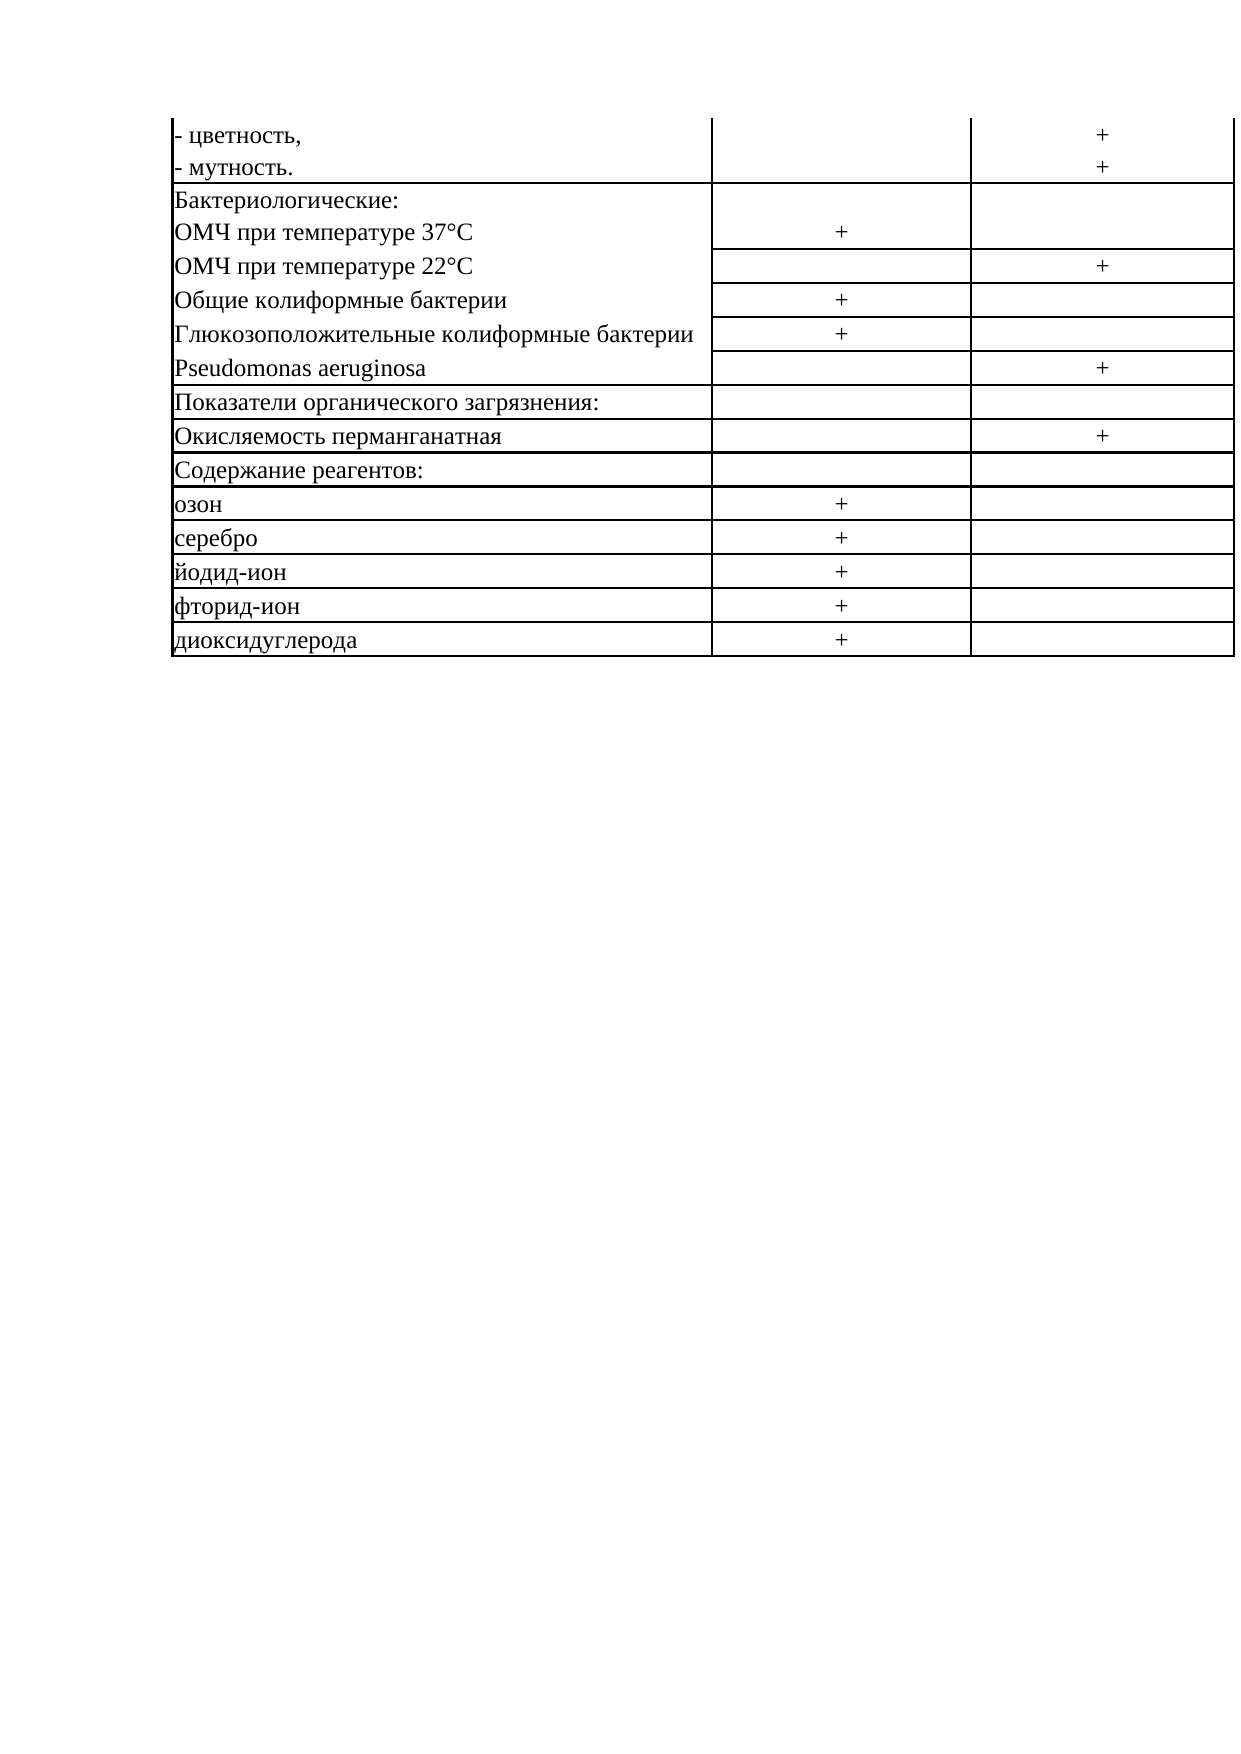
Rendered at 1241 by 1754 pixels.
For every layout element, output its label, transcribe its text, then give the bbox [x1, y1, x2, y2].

table_cell [972, 623, 1233, 655]
table_cell - цветность, [174, 118, 711, 150]
table_cell [713, 386, 970, 417]
table_cell + [713, 488, 970, 519]
table_cell [713, 352, 970, 383]
table_cell + [713, 284, 970, 316]
table_cell [713, 150, 970, 182]
table_cell [713, 250, 970, 282]
table_cell [713, 454, 970, 485]
table_cell Окисляемость перманганатная [174, 420, 711, 451]
table_cell [972, 318, 1233, 349]
table_cell + [713, 623, 970, 655]
table_cell [972, 386, 1233, 417]
table_cell + [972, 150, 1233, 182]
table_cell + [713, 216, 970, 248]
table_cell [972, 488, 1233, 519]
table_cell + [972, 420, 1233, 451]
table_cell Глюкозоположительные колиформные бактерии [174, 316, 711, 349]
table_cell + [713, 555, 970, 587]
table_cell ОМЧ при температуре 37°С [174, 216, 711, 248]
table_cell + [972, 250, 1233, 282]
table_cell фторид-ион [174, 589, 711, 621]
table_cell [972, 454, 1233, 485]
table_cell [972, 589, 1233, 621]
table_cell + [972, 352, 1233, 383]
table_cell [972, 521, 1233, 553]
table_cell [972, 216, 1233, 248]
table_cell + [972, 118, 1233, 150]
table_cell диоксидуглерода [174, 623, 711, 655]
table_cell серебро [174, 521, 711, 553]
table_cell Содержание реагентов: [174, 454, 711, 485]
table_cell [713, 184, 970, 216]
table_cell Бактериологические: [174, 184, 711, 216]
table_cell + [713, 318, 970, 349]
table_cell Pseudomonas aeruginosa [174, 350, 711, 383]
table_cell + [713, 521, 970, 553]
table_cell - мутность. [174, 150, 711, 182]
table_cell озон [174, 488, 711, 519]
table_cell [713, 420, 970, 451]
table_cell + [713, 589, 970, 621]
table_cell [972, 555, 1233, 587]
table_cell Показатели органического загрязнения: [174, 386, 711, 417]
table_cell [713, 118, 970, 150]
table_cell йодид-ион [174, 555, 711, 587]
table_cell [972, 184, 1233, 216]
table_cell Общие колиформные бактерии [174, 282, 711, 316]
table_cell [972, 284, 1233, 316]
table_cell ОМЧ при температуре 22°С [174, 248, 711, 282]
